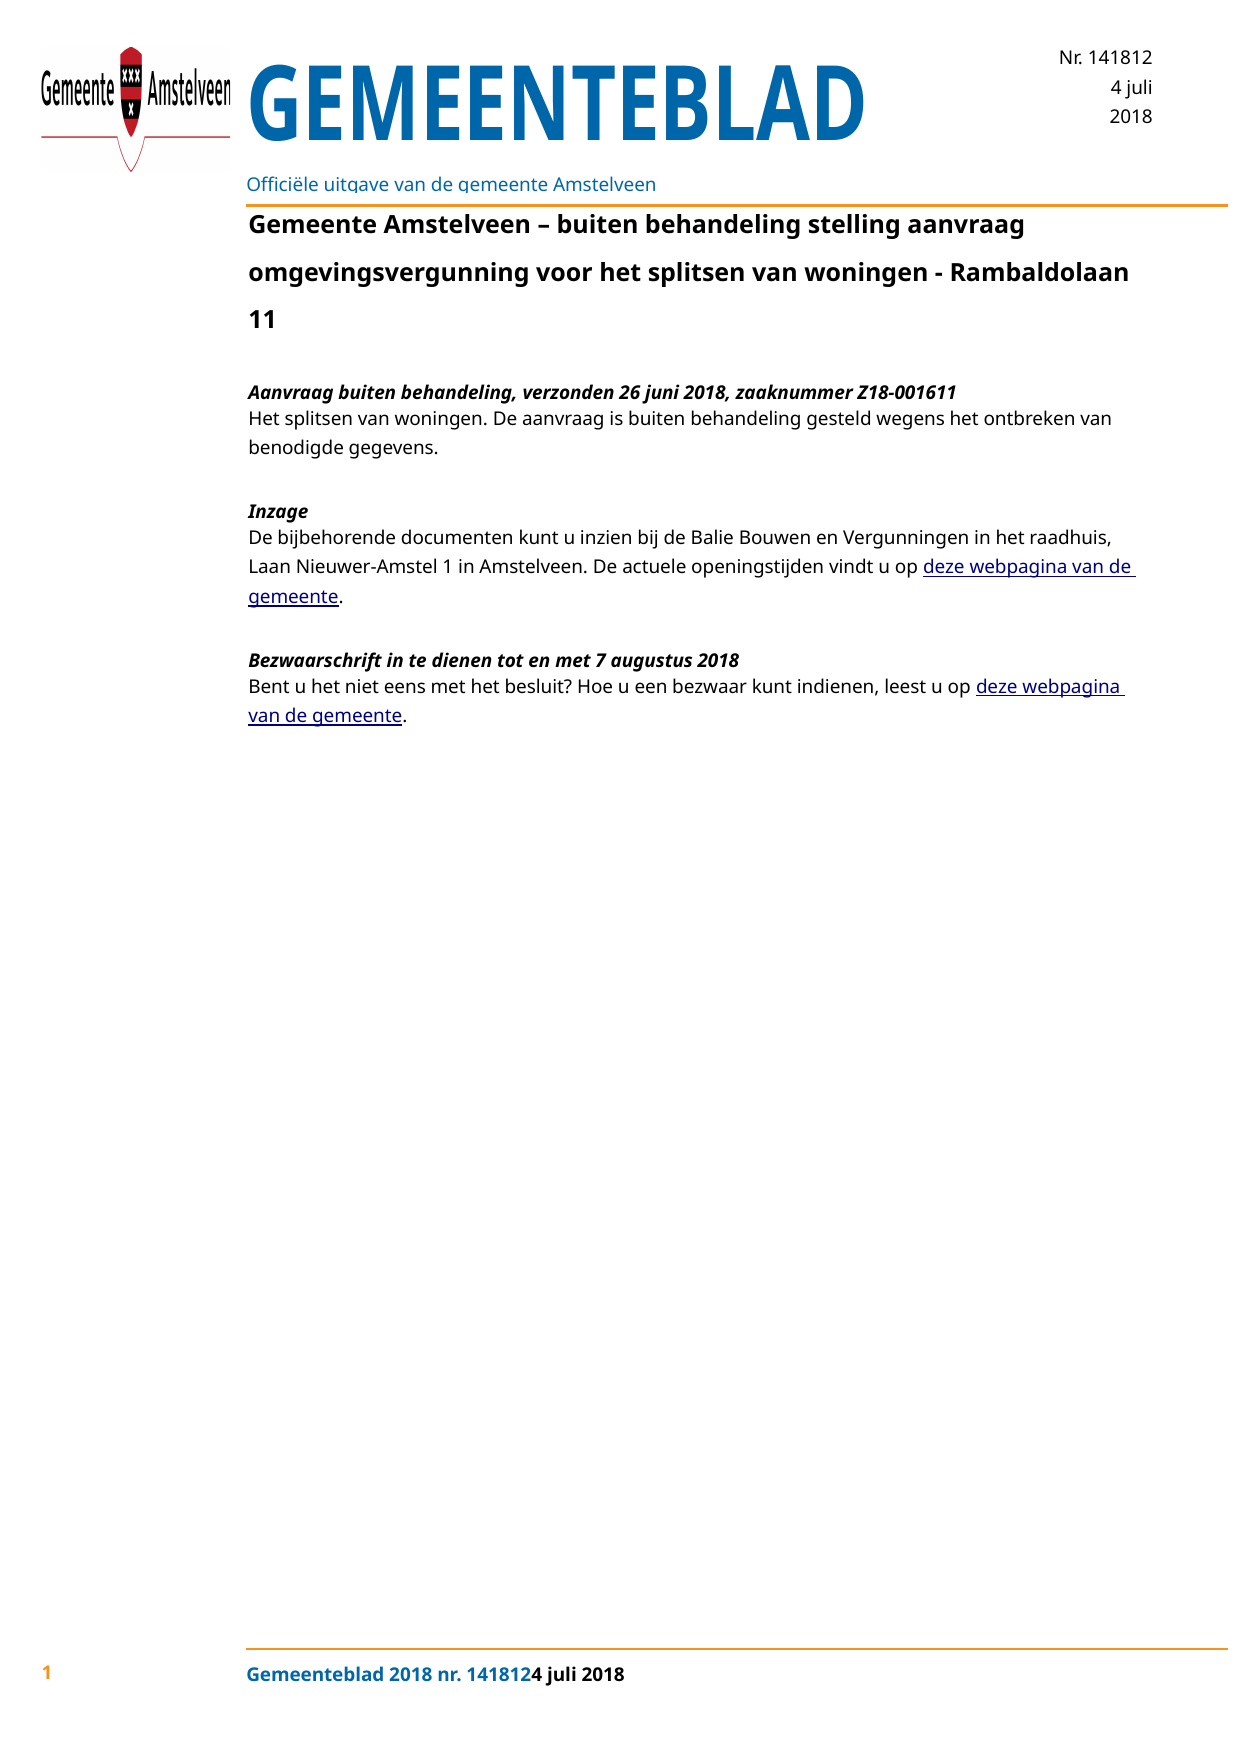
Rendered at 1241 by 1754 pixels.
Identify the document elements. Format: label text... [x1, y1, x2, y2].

text Het splitsen van woningen. De aanvraag is buiten behandeling gesteld wegens het ontbreken van benodigde gegevens. [248, 405, 1152, 460]
text De bijbehorende documenten kunt u inzien bij de Balie Bouwen en Vergunningen in het raadhuis, Laan Nieuwer-Amstel 1 in Amstelveen. De actuele openingstijden vindt u op deze webpagina van de gemeente. [248, 524, 1152, 609]
text Bezwaarschrift in te dienen tot en met 7 augustus 2018 [248, 647, 1152, 673]
text Gemeente Amstelveen – buiten behandeling stelling aanvraag omgevingsvergunning voor het splitsen van woningen - Rambaldolaan 11 [248, 207, 1152, 336]
picture [41, 47, 231, 172]
text Aanvraag buiten behandeling, verzonden 26 juni 2018, zaaknummer Z18-001611 [248, 379, 1152, 405]
text Inzage [248, 498, 1152, 524]
text Bent u het niet eens met het besluit? Hoe u een bezwaar kunt indienen, leest u op deze webpagina van de gemeente. [248, 673, 1152, 728]
